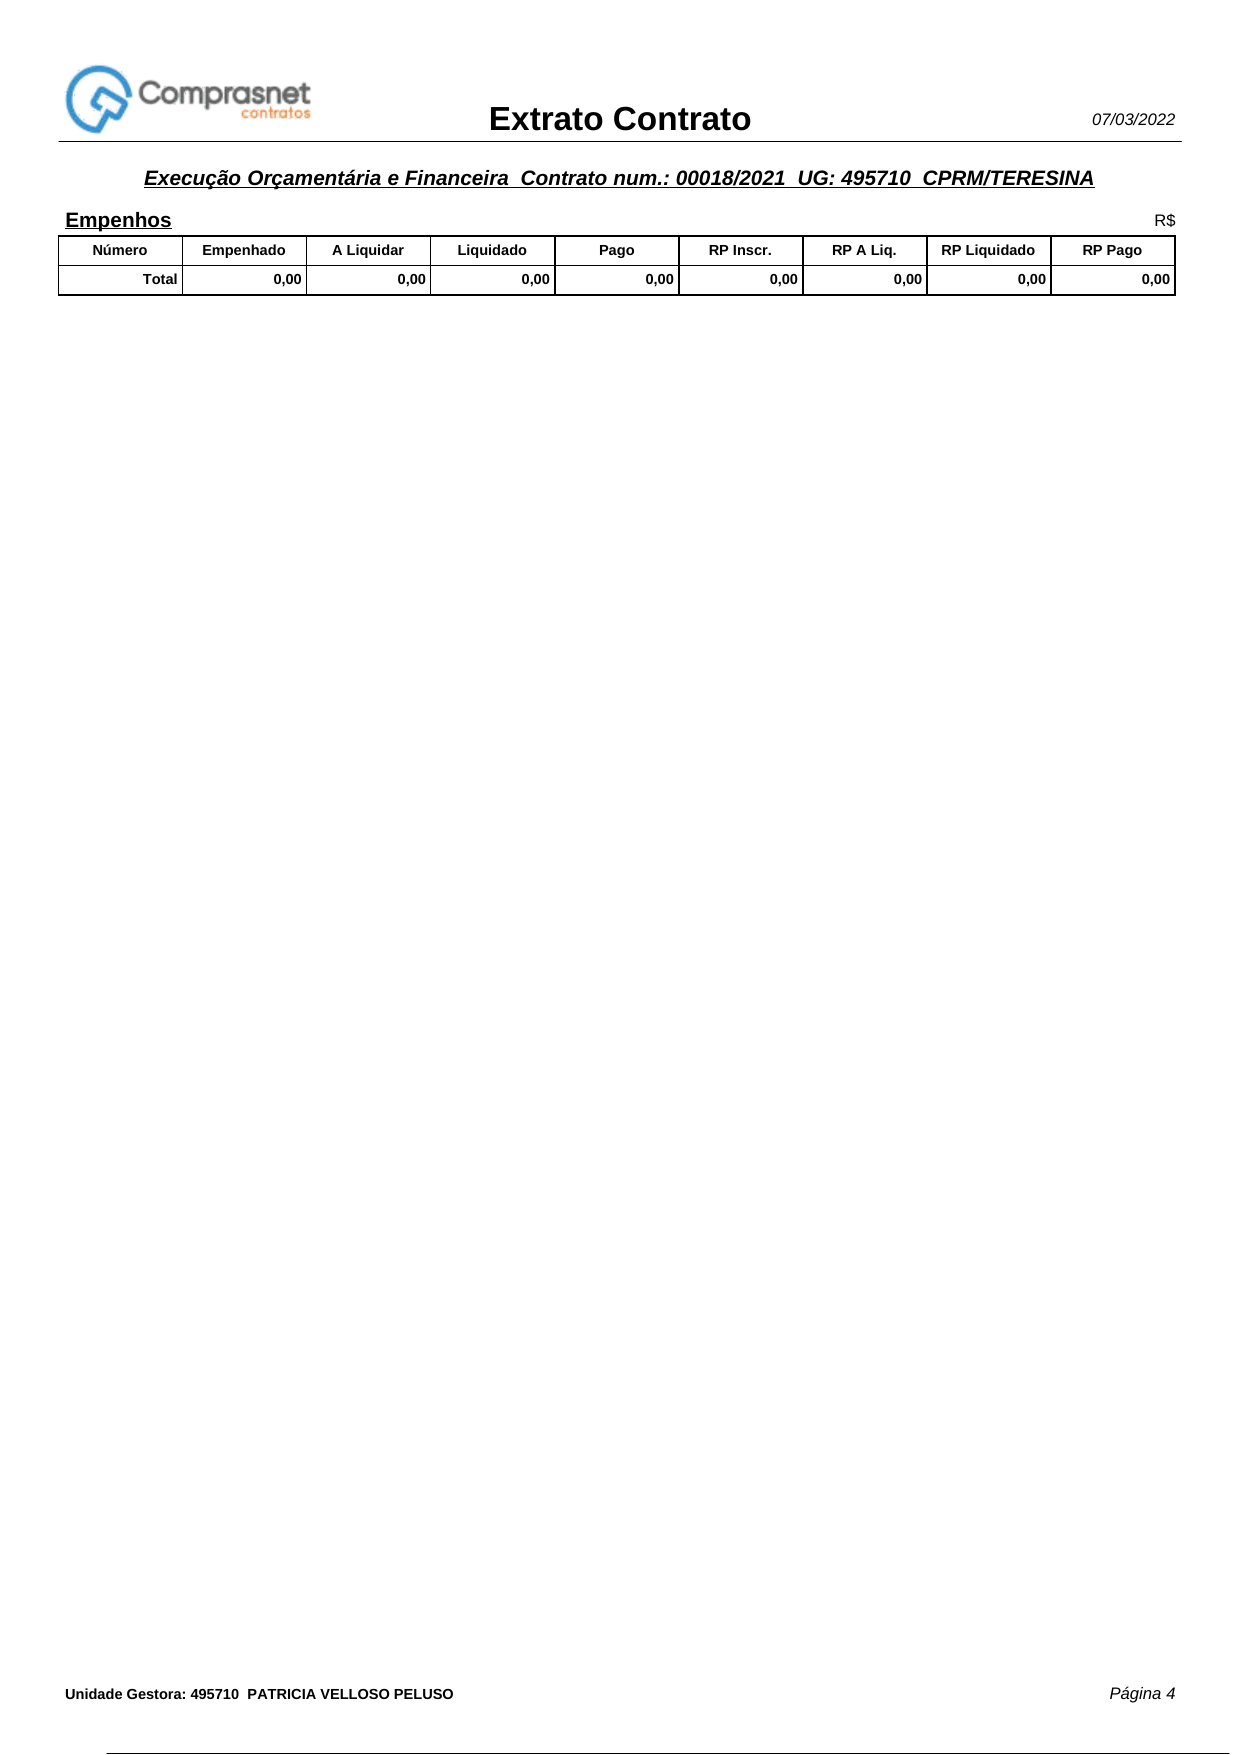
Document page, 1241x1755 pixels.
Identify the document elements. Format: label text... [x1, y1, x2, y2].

table_cell 0,00 [680, 266, 802, 294]
table_header Número [59, 237, 182, 264]
table_header Pago [556, 237, 678, 264]
text Empenhos R$ [48, 207, 1193, 231]
table_header RP A Liq. [804, 237, 926, 264]
table_cell 0,00 [431, 266, 554, 294]
table_header RP Pago [1052, 237, 1174, 264]
table_cell 0,00 [928, 266, 1050, 294]
table_cell 0,00 [307, 266, 430, 294]
table_header Empenhado [183, 237, 306, 264]
table_header Liquidado [431, 237, 554, 264]
table_header A Liquidar [307, 237, 430, 264]
table_cell Total [59, 266, 182, 294]
table_cell 0,00 [804, 266, 926, 294]
subtitle Execução Orçamentária e Financeira ­ Contrato num.: 00018/2021 ­ UG: 495710 ­ CPRM/TERESINA [48, 166, 1193, 190]
table_header RP Inscr. [680, 237, 802, 264]
table_cell 0,00 [183, 266, 306, 294]
table_header RP Liquidado [928, 237, 1050, 264]
table_cell 0,00 [1052, 266, 1174, 294]
table_cell 0,00 [556, 266, 678, 294]
